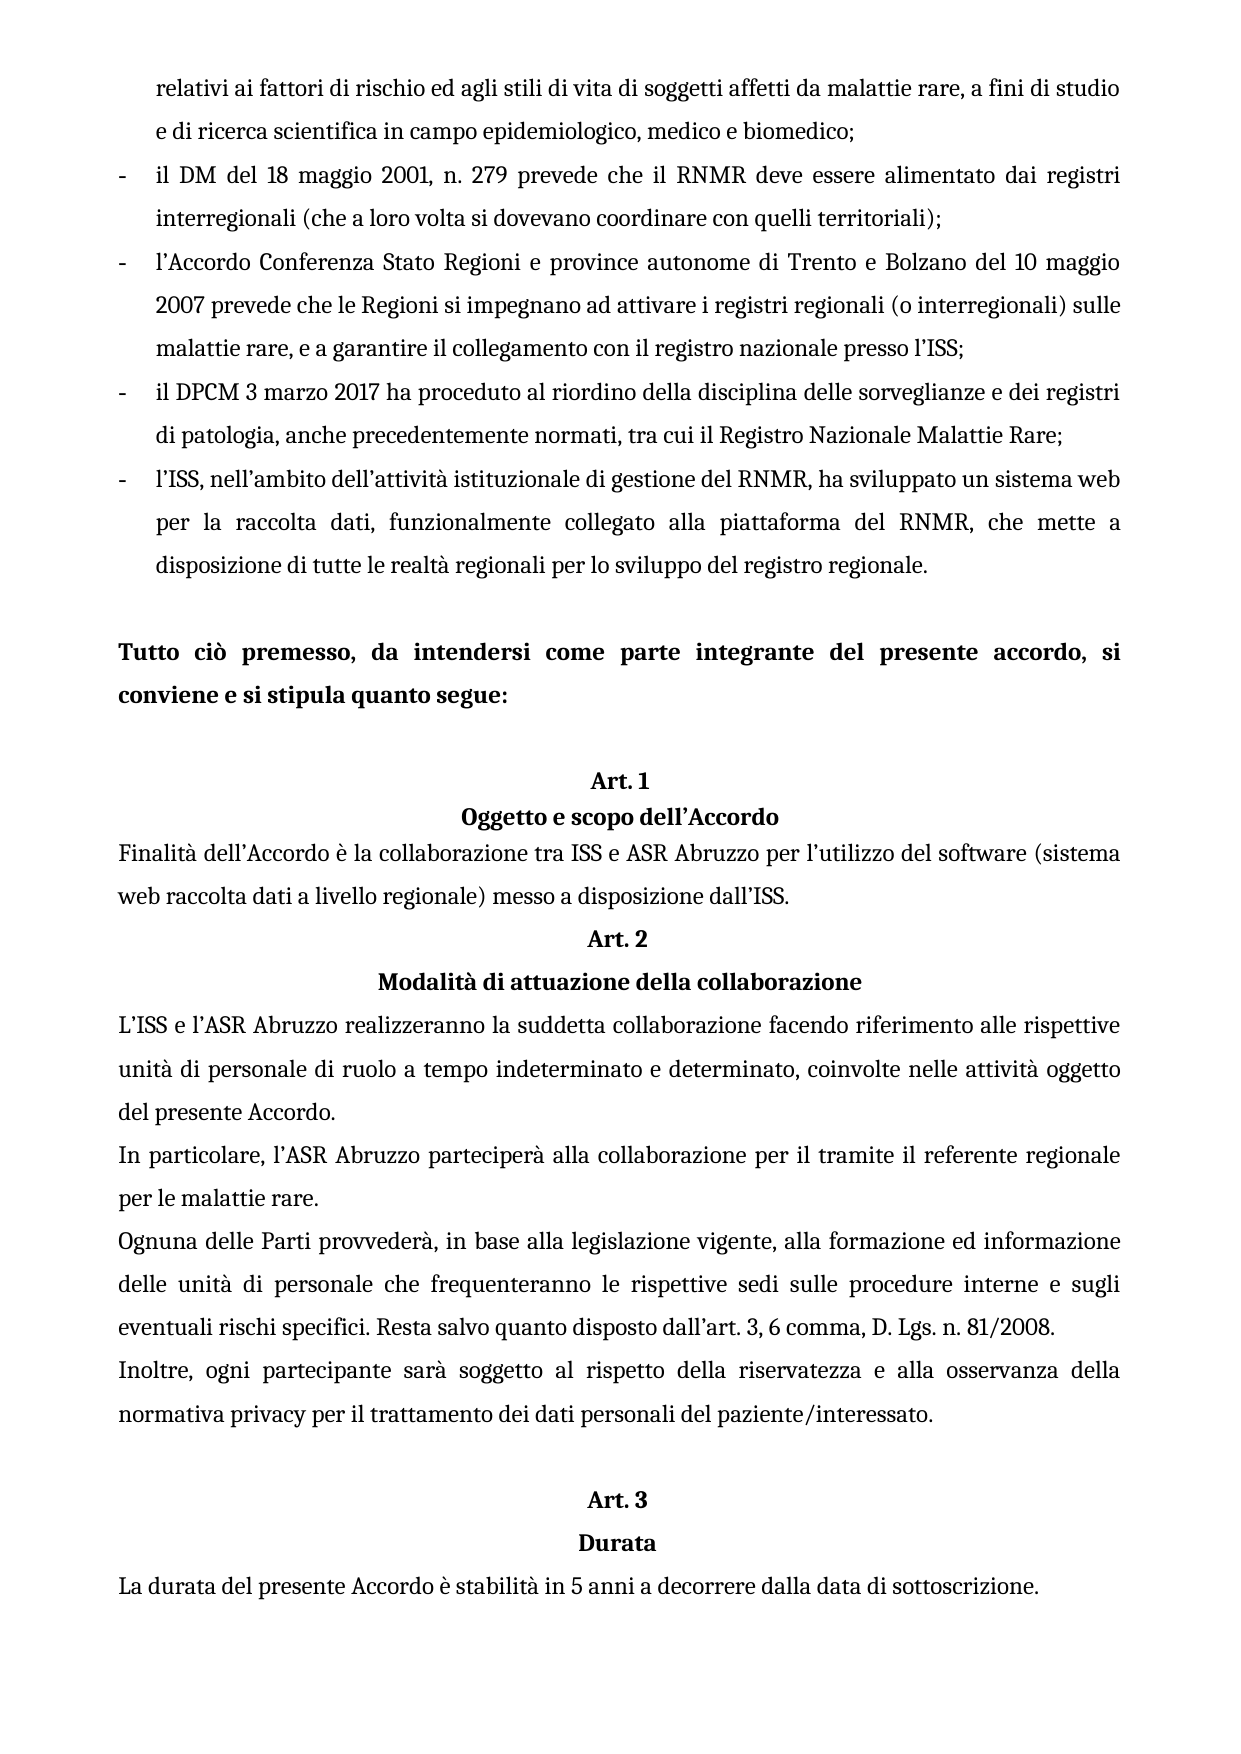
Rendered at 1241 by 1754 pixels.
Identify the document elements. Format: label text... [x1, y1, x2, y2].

list l’Accordo Conferenza Stato Regioni e province autonome di Trento e Bolzano del 10 maggio 2007 prevede che le Regioni si impegnano ad attivare i registri regionali (o interregionali) sulle malattie rare, e a garantire il collegamento con il registro nazionale presso l’ISS; [118, 247, 1122, 363]
text Art. 1 [118, 767, 1122, 796]
text Oggetto e scopo dell’Accordo [118, 803, 1122, 832]
text Finalità dell’Accordo è la collaborazione tra ISS e ASR Abruzzo per l’utilizzo del software (sistema web raccolta dati a livello regionale) messo a disposizione dall’ISS. [118, 839, 1122, 911]
list l’ISS, nell’ambito dell’attività istituzionale di gestione del RNMR, ha sviluppato un sistema web per la raccolta dati, funzionalmente collegato alla piattaforma del RNMR, che mette a disposizione di tutte le realtà regionali per lo sviluppo del registro regionale. [118, 464, 1122, 580]
text L’ISS e l’ASR Abruzzo realizzeranno la suddetta collaborazione facendo riferimento alle rispettive unità di personale di ruolo a tempo indeterminato e determinato, coinvolte nelle attività oggetto del presente Accordo. [118, 1011, 1122, 1126]
list il DM del 18 maggio 2001, n. 279 prevede che il RNMR deve essere alimentato dai registri interregionali (che a loro volta si dovevano coordinare con quelli territoriali); [118, 160, 1122, 233]
text Tutto ciò premesso, da intendersi come parte integrante del presente accordo, si conviene e si stipula quanto segue: [118, 638, 1122, 709]
list relativi ai fattori di rischio ed agli stili di vita di soggetti affetti da malattie rare, a fini di studio e di ricerca scientifica in campo epidemiologico, medico e biomedico; [118, 74, 1122, 146]
text Ognuna delle Parti provvederà, in base alla legislazione vigente, alla formazione ed informazione delle unità di personale che frequenteranno le rispettive sedi sulle procedure interne e sugli eventuali rischi specifici. Resta salvo quanto disposto dall’art. 3, 6 comma, D. Lgs. n. 81/2008. [118, 1227, 1122, 1342]
text Art. 2 [118, 925, 1122, 954]
text Durata [118, 1529, 1122, 1558]
list il DPCM 3 marzo 2017 ha proceduto al riordino della disciplina delle sorveglianze e dei registri di patologia, anche precedentemente normati, tra cui il Registro Nazionale Malattie Rare; [118, 377, 1122, 450]
text In particolare, l’ASR Abruzzo parteciperà alla collaborazione per il tramite il referente regionale per le malattie rare. [118, 1141, 1122, 1213]
text Inoltre, ogni partecipante sarà soggetto al rispetto della riservatezza e alla osservanza della normativa privacy per il trattamento dei dati personali del paziente/interessato. [118, 1356, 1122, 1428]
text La durata del presente Accordo è stabilità in 5 anni a decorrere dalla data di sottoscrizione. [118, 1572, 1122, 1601]
text Modalità di attuazione della collaborazione [118, 968, 1122, 997]
text Art. 3 [118, 1486, 1122, 1514]
